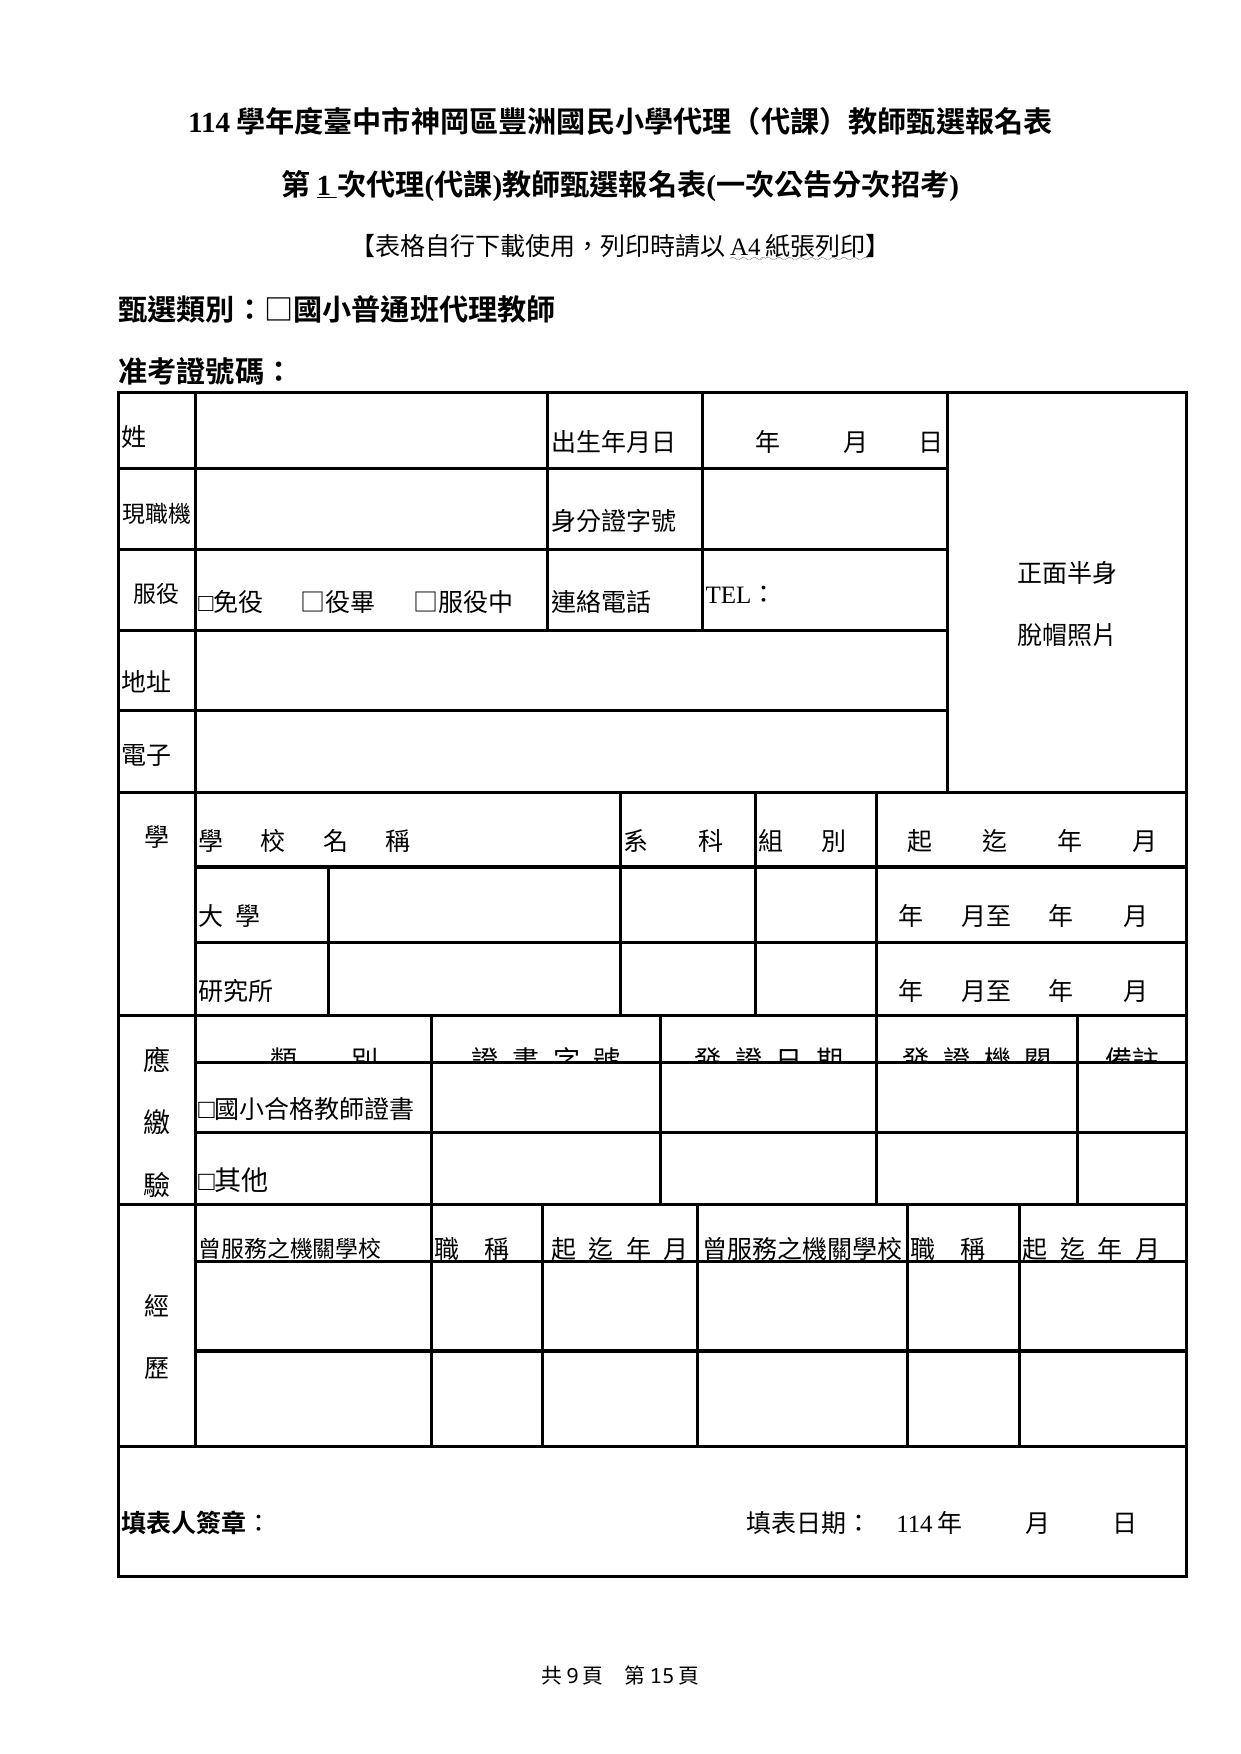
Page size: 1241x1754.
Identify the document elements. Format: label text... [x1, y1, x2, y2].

table_cell [699, 1353, 906, 1445]
table_cell □免役 □役畢 □服役中 [197, 551, 546, 629]
table_header [197, 394, 546, 467]
table_cell [878, 1064, 1076, 1131]
table_cell 職 稱 [909, 1206, 1018, 1260]
table_cell 服役 情形 [120, 551, 194, 629]
table_cell [433, 1064, 659, 1131]
table_header 正面半身 脫帽照片 [949, 394, 1185, 791]
table_cell [197, 1353, 430, 1445]
table_cell [197, 712, 946, 791]
table_cell [433, 1353, 541, 1445]
table_cell [1079, 1134, 1185, 1203]
table_header 出生年月日 [549, 394, 701, 467]
table_cell 電子郵件 [120, 712, 194, 791]
table_cell [622, 869, 754, 941]
table_cell [433, 1134, 659, 1203]
table_header 姓 名 [120, 394, 194, 467]
text 第1次代理(代課)教師甄選報名表(一次公告分次招考) [118, 141, 1122, 203]
table_cell [1021, 1263, 1185, 1349]
table_cell [330, 869, 619, 941]
table_cell 填表人簽章： 填表日期： 114年 月 日 [120, 1448, 1185, 1575]
table_cell □其他 [197, 1134, 430, 1203]
table_cell 年 月至 年 月 [878, 944, 1185, 1014]
table_cell 類 別 [197, 1017, 430, 1061]
text 甄選類別：□國小普通班代理教師 准考證號碼： [118, 266, 1122, 391]
table_cell 研究所 [197, 944, 327, 1014]
table_cell 系 科 [622, 794, 754, 865]
table_cell [433, 1263, 541, 1349]
table_cell [662, 1064, 875, 1131]
table_header 年 月 日 [704, 394, 946, 467]
table_cell 組 別 [757, 794, 875, 865]
table_cell 職 稱 [433, 1206, 541, 1260]
table_cell [699, 1263, 906, 1349]
table_cell [878, 1134, 1076, 1203]
table_cell [1079, 1064, 1185, 1131]
text 【表格自行下載使用，列印時請以A4紙張列印】 [118, 203, 1122, 266]
table_cell 現職機關學校 [120, 470, 194, 548]
table_cell 發 證 機 關 [878, 1017, 1076, 1061]
table_cell [909, 1353, 1018, 1445]
table_cell [757, 944, 875, 1014]
table_cell [757, 869, 875, 941]
table_cell [704, 470, 946, 548]
table_cell TEL： 手機： [704, 551, 946, 629]
table_cell 發 證 日 期 [662, 1017, 875, 1061]
table_cell [197, 1263, 430, 1349]
table_cell 地址 [120, 632, 194, 708]
table_cell 起 迄 年 月 [544, 1206, 696, 1260]
table_cell 起 迄 年 月 [878, 794, 1185, 865]
table_cell [1021, 1353, 1185, 1445]
table_cell [197, 632, 946, 708]
table_cell 曾服務之機關學校 [197, 1206, 430, 1260]
table_cell 年 月至 年 月 [878, 869, 1185, 941]
table_cell 身分證字號 [549, 470, 701, 548]
text 114學年度臺中市神岡區豐洲國民小學代理（代課）教師甄選報名表 [118, 78, 1122, 141]
table_cell [662, 1134, 875, 1203]
table_cell 學 歷 [120, 794, 194, 1014]
table_cell [544, 1353, 696, 1445]
table_cell 應 繳 驗 證 件 [120, 1017, 194, 1203]
table_cell [330, 944, 619, 1014]
table_cell 起 迄 年 月 [1021, 1206, 1185, 1260]
table_cell 連絡電話 [549, 551, 701, 629]
table_cell □國小合格教師證書 [197, 1064, 430, 1131]
table_cell [622, 944, 754, 1014]
table_cell [544, 1263, 696, 1349]
table_cell 證 書 字 號 [433, 1017, 659, 1061]
table_cell 經 歷 [120, 1206, 194, 1445]
table_cell 曾服務之機關學校 [699, 1206, 906, 1260]
table_cell [197, 470, 546, 548]
table_cell 學 校 名 稱 [197, 794, 619, 865]
table_cell 備註 [1079, 1017, 1185, 1061]
table_cell [909, 1263, 1018, 1349]
table_cell 大 學 [197, 869, 327, 941]
